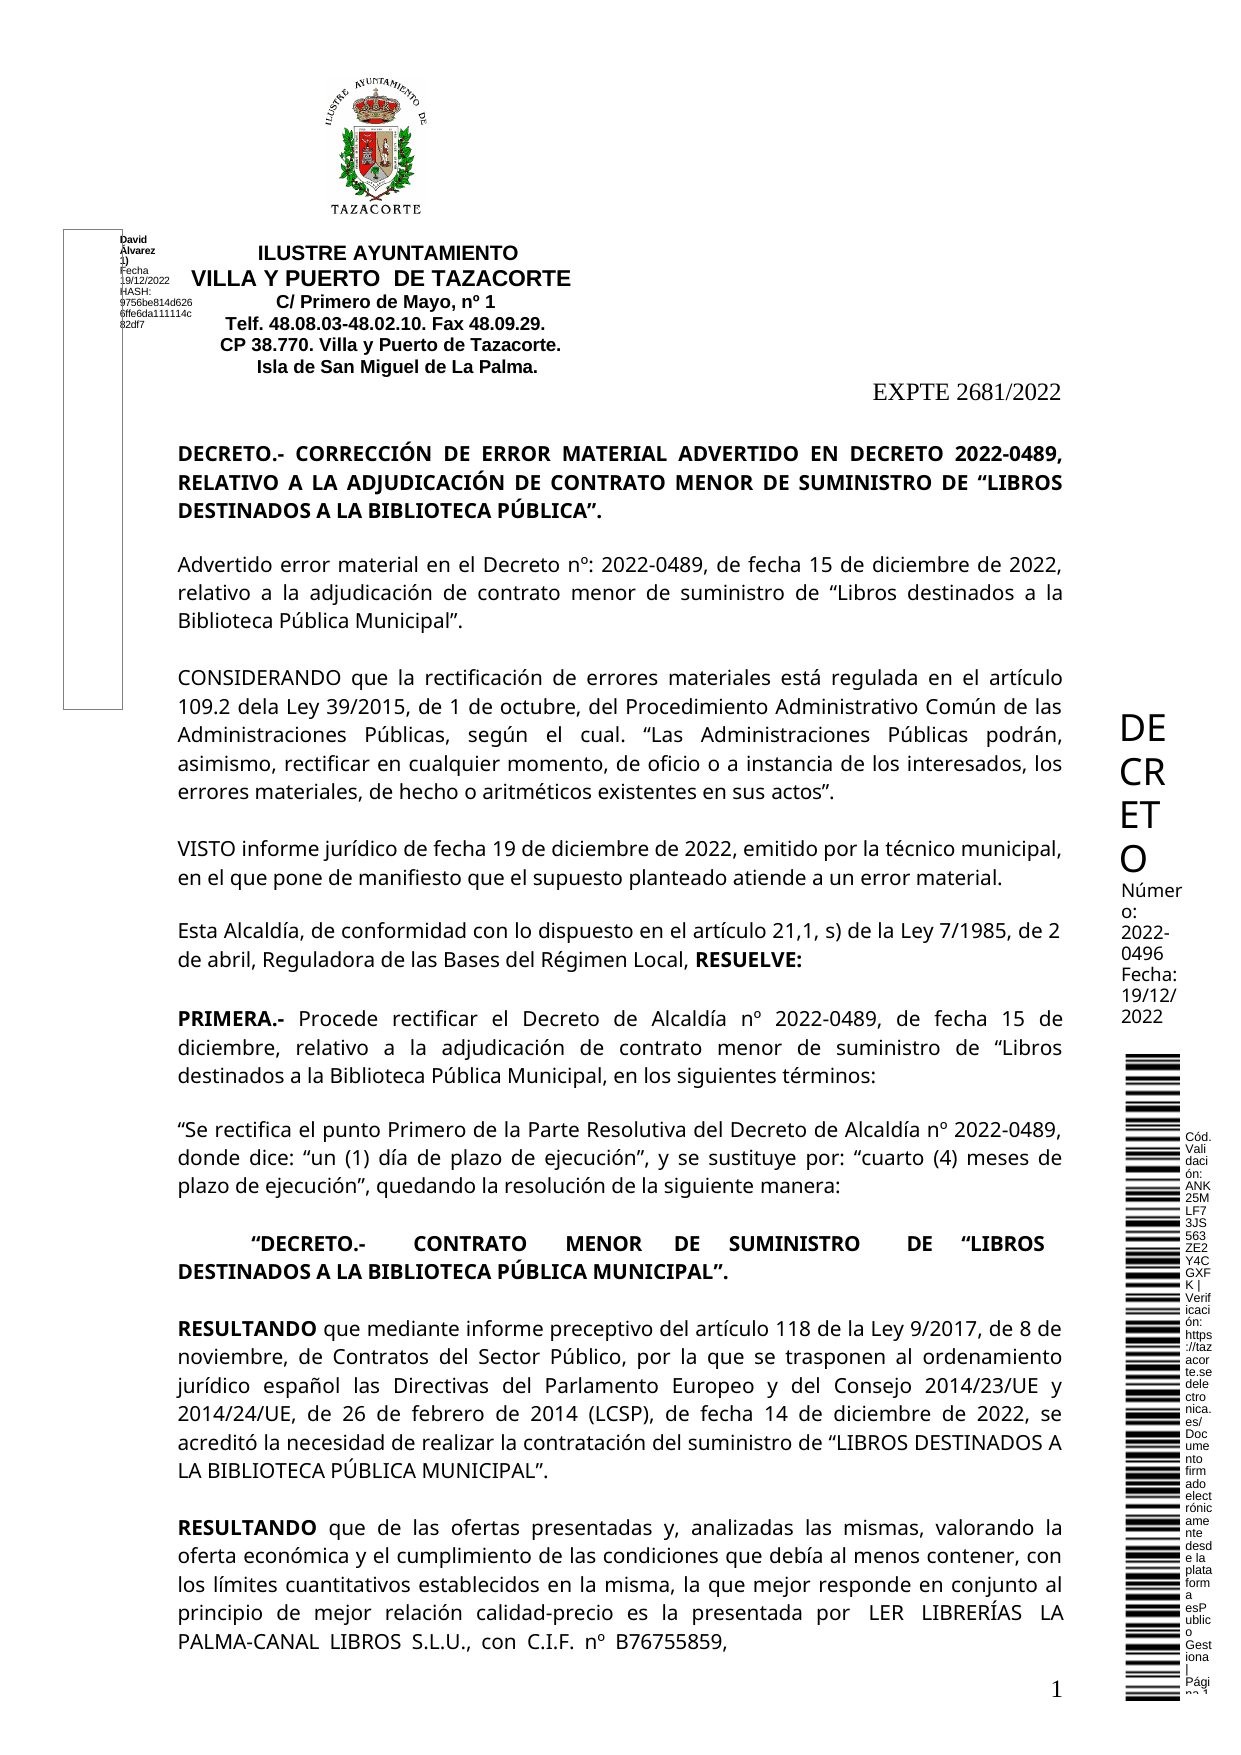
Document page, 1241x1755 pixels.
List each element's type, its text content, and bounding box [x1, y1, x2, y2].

subtitle 1 [58, 1674, 1064, 1703]
text CONSIDERANDO que la rectificación de errores materiales está regulada en el artículo 109.2 dela Ley 39/2015, de 1 de octubre, del Procedimiento Administrativo Común de las Administraciones Públicas, según el cual. “Las Administraciones Públicas podrán, asimismo, rectificar en cualquier momento, de oficio o a instancia de los interesados, los errores materiales, de hecho o aritméticos existentes en sus actos”. [177, 663, 1064, 806]
text Cód. Validación: ANK25MLF73JS563ZE2Y4CGXFK | Verificación: https://tazacorte.sedelectronica.es/ Documento firmado electrónicamente desde la plataforma esPublico Gestiona | Página 1 de 4 [1185, 1131, 1213, 1694]
text [1117, 705, 1185, 1052]
text DECRETO [1119, 707, 1185, 881]
text RESULTANDO que de las ofertas presentadas y, analizadas las mismas, valorando la oferta económica y el cumplimiento de las condiciones que debía al menos contener, con los límites cuantitativos establecidos en la misma, la que mejor responde en conjunto al principio de mejor relación calidad-precio es la presentada por LER LIBRERÍAS LA PALMA-CANAL LIBROS S.L.U., con C.I.F. nº B76755859, [177, 1513, 1064, 1655]
subtitle “DECRETO.- CONTRATO MENOR DE SUMINISTRO DE “LIBROS DESTINADOS A LA BIBLIOTECA PÚBLICA MUNICIPAL”. [177, 1229, 1063, 1286]
text Advertido error material en el Decreto nº: 2022-0489, de fecha 15 de diciembre de 2022, relativo a la adjudicación de contrato menor de suministro de “Libros destinados a la Biblioteca Pública Municipal”. [177, 550, 1064, 635]
subtitle DECRETO.- CORRECCIÓN DE ERROR MATERIAL ADVERTIDO EN DECRETO 2022-0489, RELATIVO A LA ADJUDICACIÓN DE CONTRATO MENOR DE SUMINISTRO DE “LIBROS DESTINADOS A LA BIBLIOTECA PÚBLICA”. [177, 439, 1063, 524]
text RESULTANDO que mediante informe preceptivo del artículo 118 de la Ley 9/2017, de 8 de noviembre, de Contratos del Sector Público, por la que se trasponen al ordenamiento jurídico español las Directivas del Parlamento Europeo y del Consejo 2014/23/UE y 2014/24/UE, de 26 de febrero de 2014 (LCSP), de fecha 14 de diciembre de 2022, se acreditó la necesidad de realizar la contratación del suministro de “LIBROS DESTINADOS A LA BIBLIOTECA PÚBLICA MUNICIPAL”. [177, 1314, 1063, 1485]
text Número: 2022-0496 Fecha: 19/12/2022 [1121, 881, 1185, 1028]
text Esta Alcaldía, de conformidad con lo dispuesto en el artículo 21,1, s) de la Ley 7/1985, de 2 de abril, Reguladora de las Bases del Régimen Local, RESUELVE: [177, 916, 1063, 973]
text VISTO informe jurídico de fecha 19 de diciembre de 2022, emitido por la técnico municipal, en el que pone de manifiesto que el supuesto planteado atiende a un error material. [177, 834, 1064, 891]
text PRIMERA.- Procede rectificar el Decreto de Alcaldía nº 2022-0489, de fecha 15 de diciembre, relativo a la adjudicación de contrato menor de suministro de “Libros destinados a la Biblioteca Pública Municipal, en los siguientes términos: [177, 1004, 1064, 1089]
text “Se rectifica el punto Primero de la Parte Resolutiva del Decreto de Alcaldía nº 2022-0489, donde dice: “un (1) día de plazo de ejecución”, y se sustituye por: “cuarto (4) meses de plazo de ejecución”, quedando la resolución de la siguiente manera: [177, 1115, 1064, 1200]
